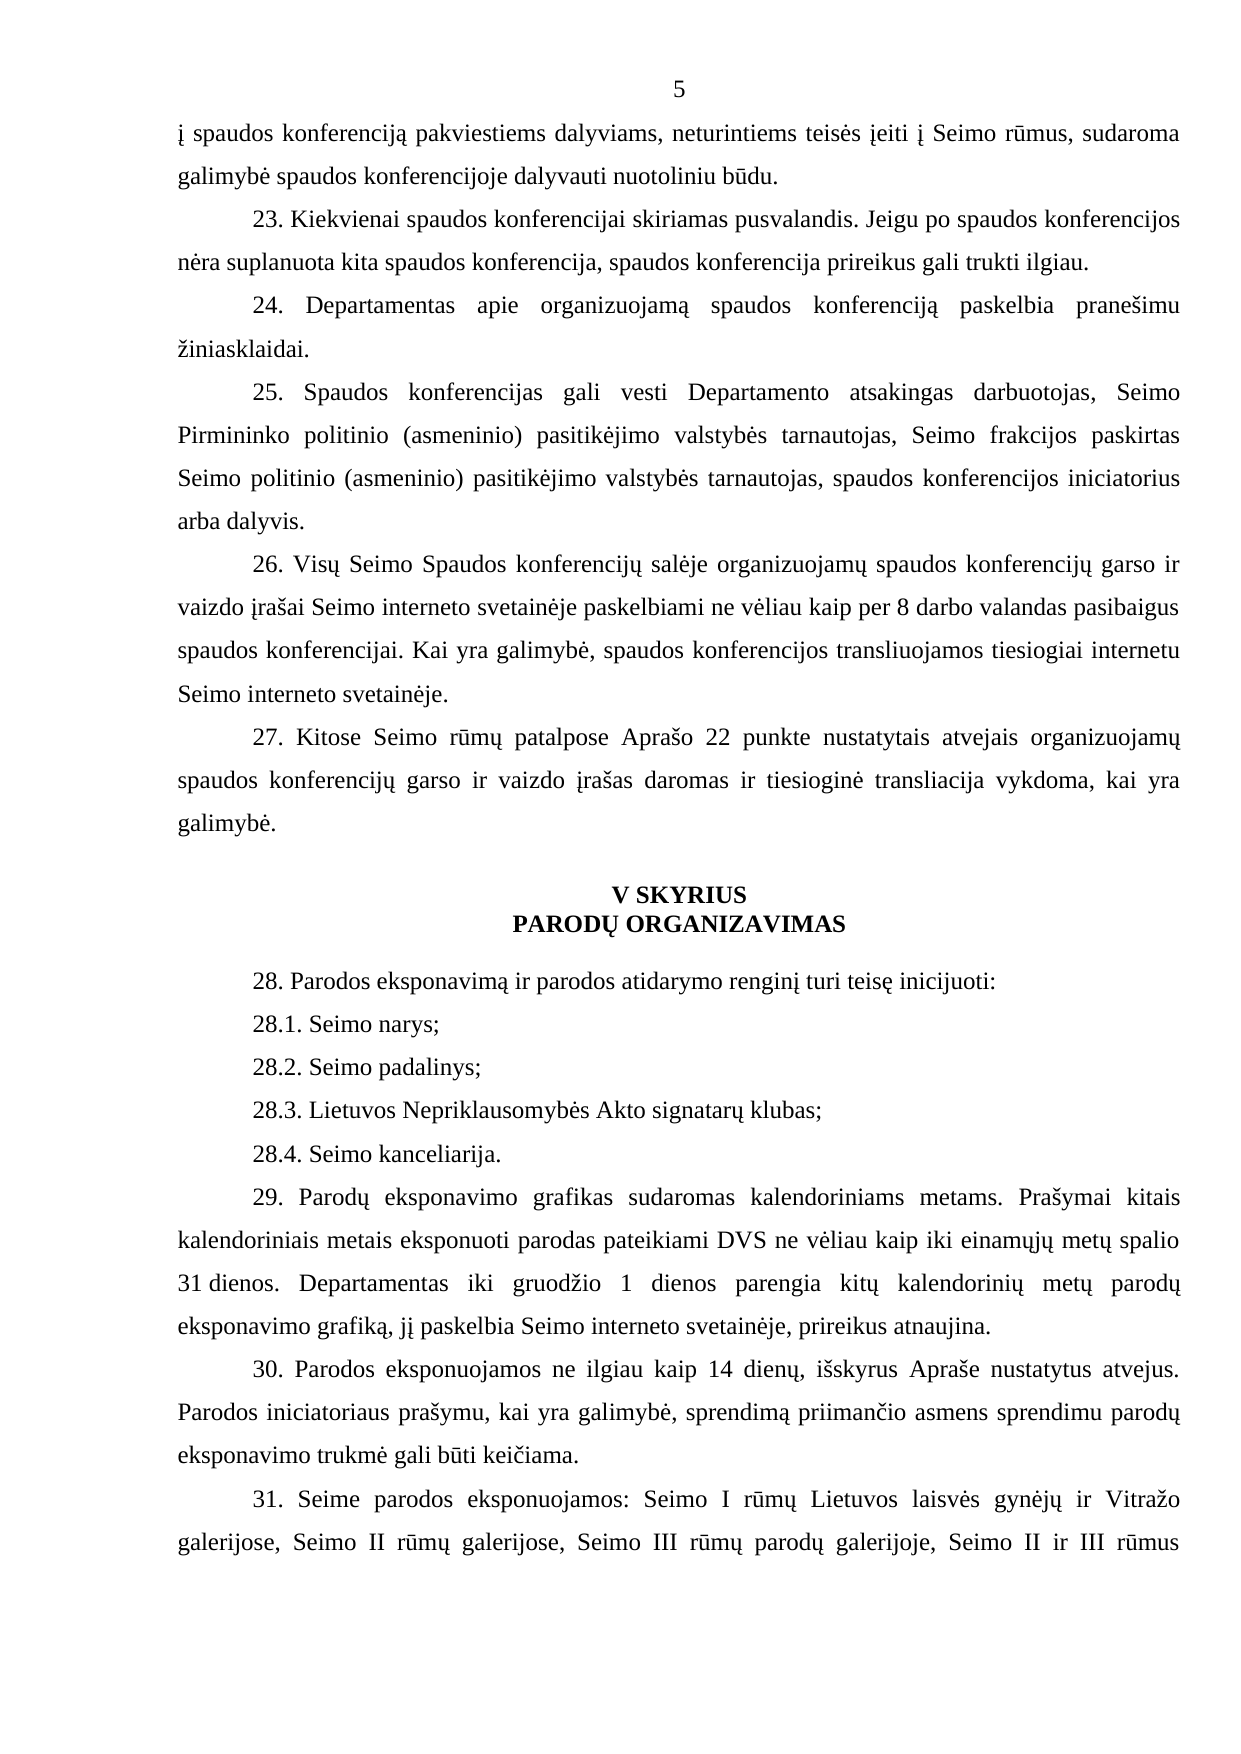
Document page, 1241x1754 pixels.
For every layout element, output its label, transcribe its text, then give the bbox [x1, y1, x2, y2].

text 26. Visų Seimo Spaudos konferencijų salėje organizuojamų spaudos konferencijų garso ir vaizdo įrašai Seimo interneto svetainėje paskelbiami ne vėliau kaip per 8 darbo valandas pasibaigus spaudos konferencijai. Kai yra galimybė, spaudos konferencijos transliuojamos tiesiogiai internetu Seimo interneto svetainėje. [177, 549, 1181, 707]
text 28.4. Seimo kanceliarija. [177, 1139, 1181, 1167]
text 28.3. Lietuvos Nepriklausomybės Akto signatarų klubas; [177, 1096, 1181, 1124]
text į spaudos konferenciją pakviestiems dalyviams, neturintiems teisės įeiti į Seimo rūmus, sudaroma galimybė spaudos konferencijoje dalyvauti nuotoliniu būdu. [177, 118, 1181, 190]
text 25. Spaudos konferencijas gali vesti Departamento atsakingas darbuotojas, Seimo Pirmininko politinio (asmeninio) pasitikėjimo valstybės tarnautojas, Seimo frakcijos paskirtas Seimo politinio (asmeninio) pasitikėjimo valstybės tarnautojas, spaudos konferencijos iniciatorius arba dalyvis. [177, 377, 1181, 535]
text 28. Parodos eksponavimą ir parodos atidarymo renginį turi teisę inicijuoti: [177, 966, 1181, 995]
text 28.1. Seimo narys; [177, 1009, 1181, 1038]
text 23. Kiekvienai spaudos konferencijai skiriamas pusvalandis. Jeigu po spaudos konferencijos nėra suplanuota kita spaudos konferencija, spaudos konferencija prireikus gali trukti ilgiau. [177, 204, 1181, 276]
text 29. Parodų eksponavimo grafikas sudaromas kalendoriniams metams. Prašymai kitais kalendoriniais metais eksponuoti parodas pateikiami DVS ne vėliau kaip iki einamųjų metų spalio 31 dienos. Departamentas iki gruodžio 1 dienos parengia kitų kalendorinių metų parodų eksponavimo grafiką, jį paskelbia Seimo interneto svetainėje, prireikus atnaujina. [177, 1182, 1181, 1340]
text 24. Departamentas apie organizuojamą spaudos konferenciją paskelbia pranešimu žiniasklaidai. [177, 291, 1181, 362]
text 30. Parodos eksponuojamos ne ilgiau kaip 14 dienų, išskyrus Apraše nustatytus atvejus. Parodos iniciatoriaus prašymu, kai yra galimybė, sprendimą priimančio asmens sprendimu parodų eksponavimo trukmė gali būti keičiama. [177, 1354, 1181, 1469]
text 27. Kitose Seimo rūmų patalpose Aprašo 22 punkte nustatytais atvejais organizuojamų spaudos konferencijų garso ir vaizdo įrašas daromas ir tiesioginė transliacija vykdoma, kai yra galimybė. [177, 722, 1181, 837]
text V SKYRIUS [177, 880, 1181, 909]
text 31. Seime parodos eksponuojamos: Seimo I rūmų Lietuvos laisvės gynėjų ir Vitražo galerijose, Seimo II rūmų galerijose, Seimo III rūmų parodų galerijoje, Seimo II ir III rūmus [177, 1484, 1181, 1556]
text parodų organizavimas [177, 909, 1181, 937]
text 28.2. Seimo padalinys; [177, 1052, 1181, 1081]
